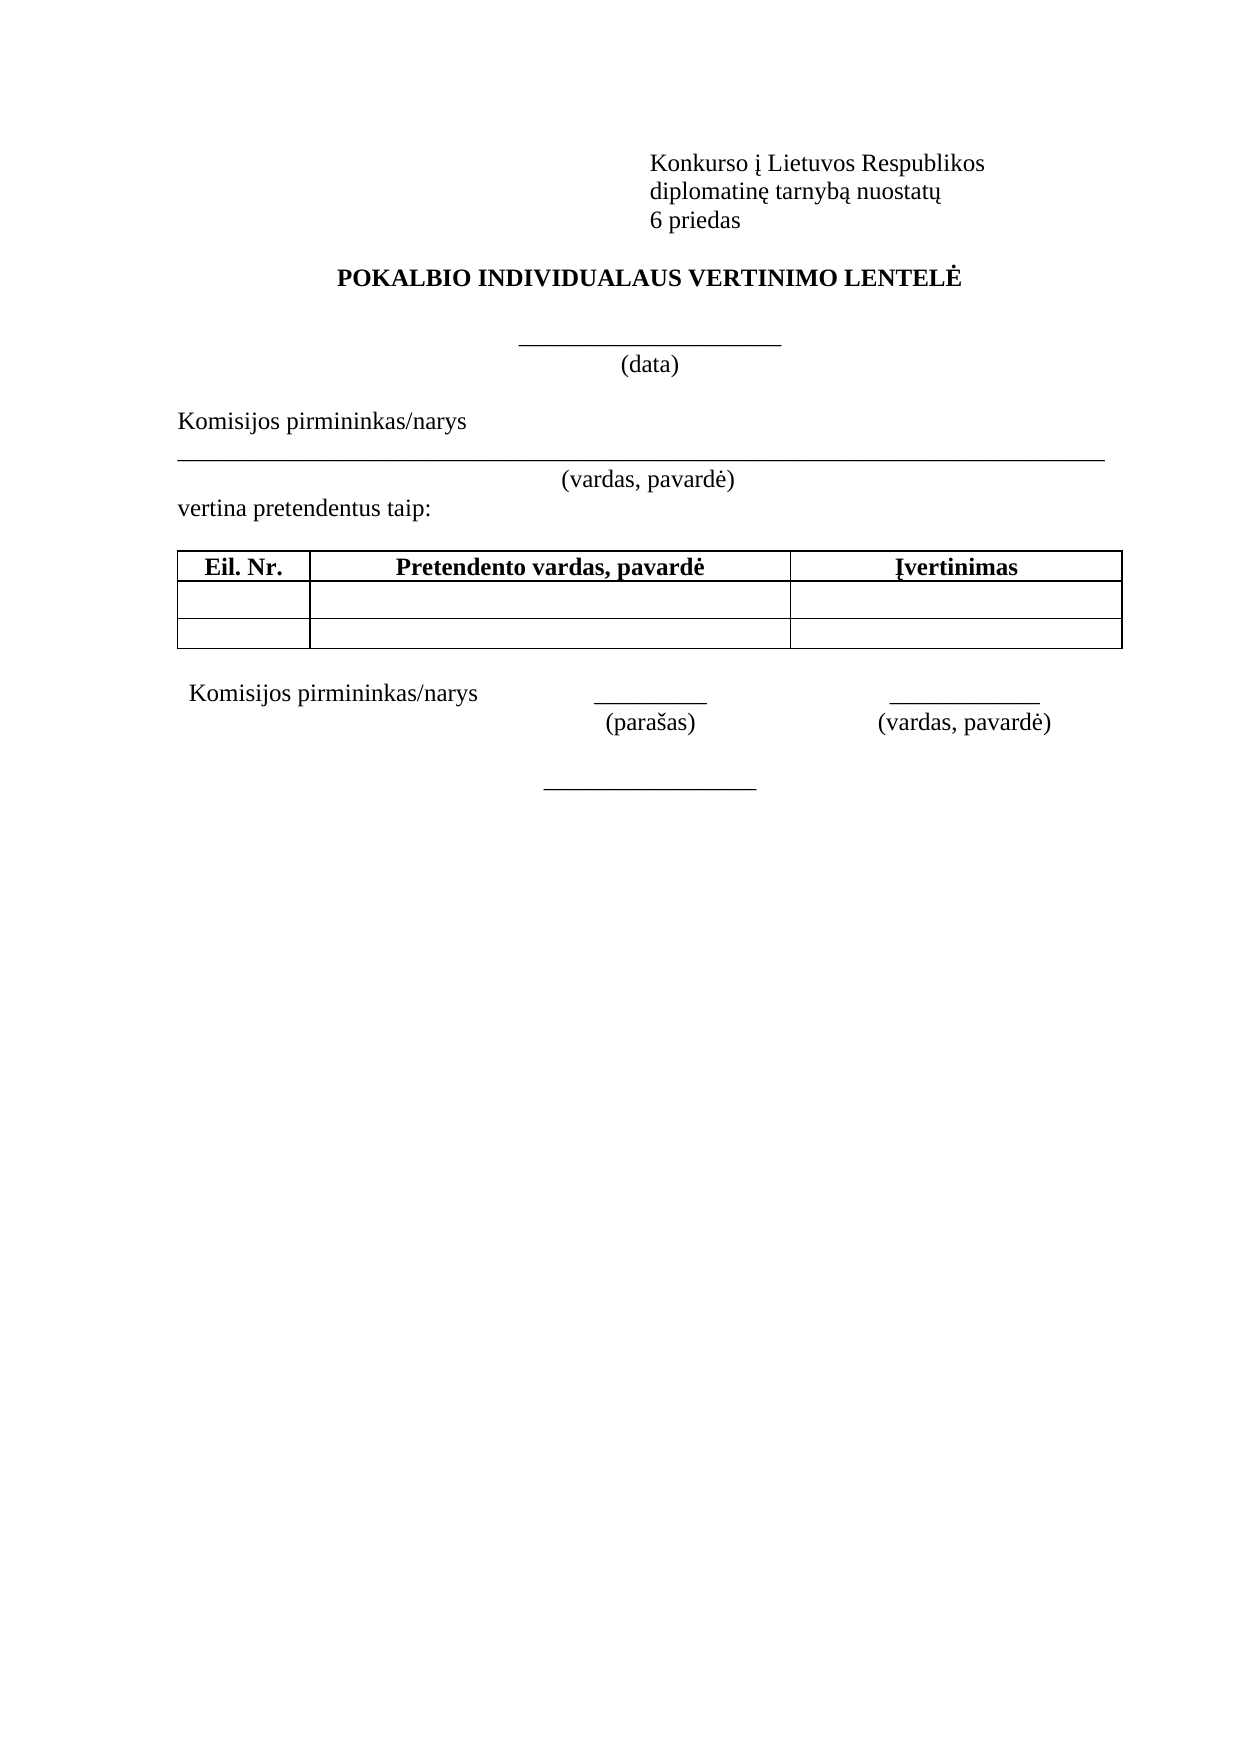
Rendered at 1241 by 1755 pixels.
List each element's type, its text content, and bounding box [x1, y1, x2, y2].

table_header Pretendento vardas, pavardė [311, 552, 790, 580]
table_cell [791, 582, 1121, 617]
text _________________ [177, 764, 1122, 793]
text _ [177, 435, 1122, 464]
table_cell [791, 619, 1121, 648]
text 6 priedas [649, 205, 1122, 234]
table_cell [311, 619, 790, 648]
text (data) [177, 349, 1122, 378]
text POKALBIO INDIVIDUALAUS VERTINIMO LENTELĖ [177, 263, 1122, 291]
table_header _________ (parašas) [494, 678, 807, 736]
table_header Eil. Nr. [178, 552, 309, 580]
text vertina pretendentus taip: [177, 493, 1122, 521]
text Komisijos pirmininkas/narys [177, 406, 1122, 435]
text _____________________ [177, 320, 1122, 349]
table_cell [178, 619, 309, 648]
table_header ____________ (vardas, pavardė) [807, 678, 1122, 736]
text (vardas, pavardė) [177, 464, 1122, 493]
table_header Įvertinimas [791, 552, 1121, 580]
table_cell [178, 582, 309, 617]
text diplomatinę tarnybą nuostatų [649, 176, 1122, 205]
table_header Komisijos pirmininkas/narys [177, 678, 494, 736]
text Konkurso į Lietuvos Respublikos [649, 148, 1122, 176]
table_cell [311, 582, 790, 617]
